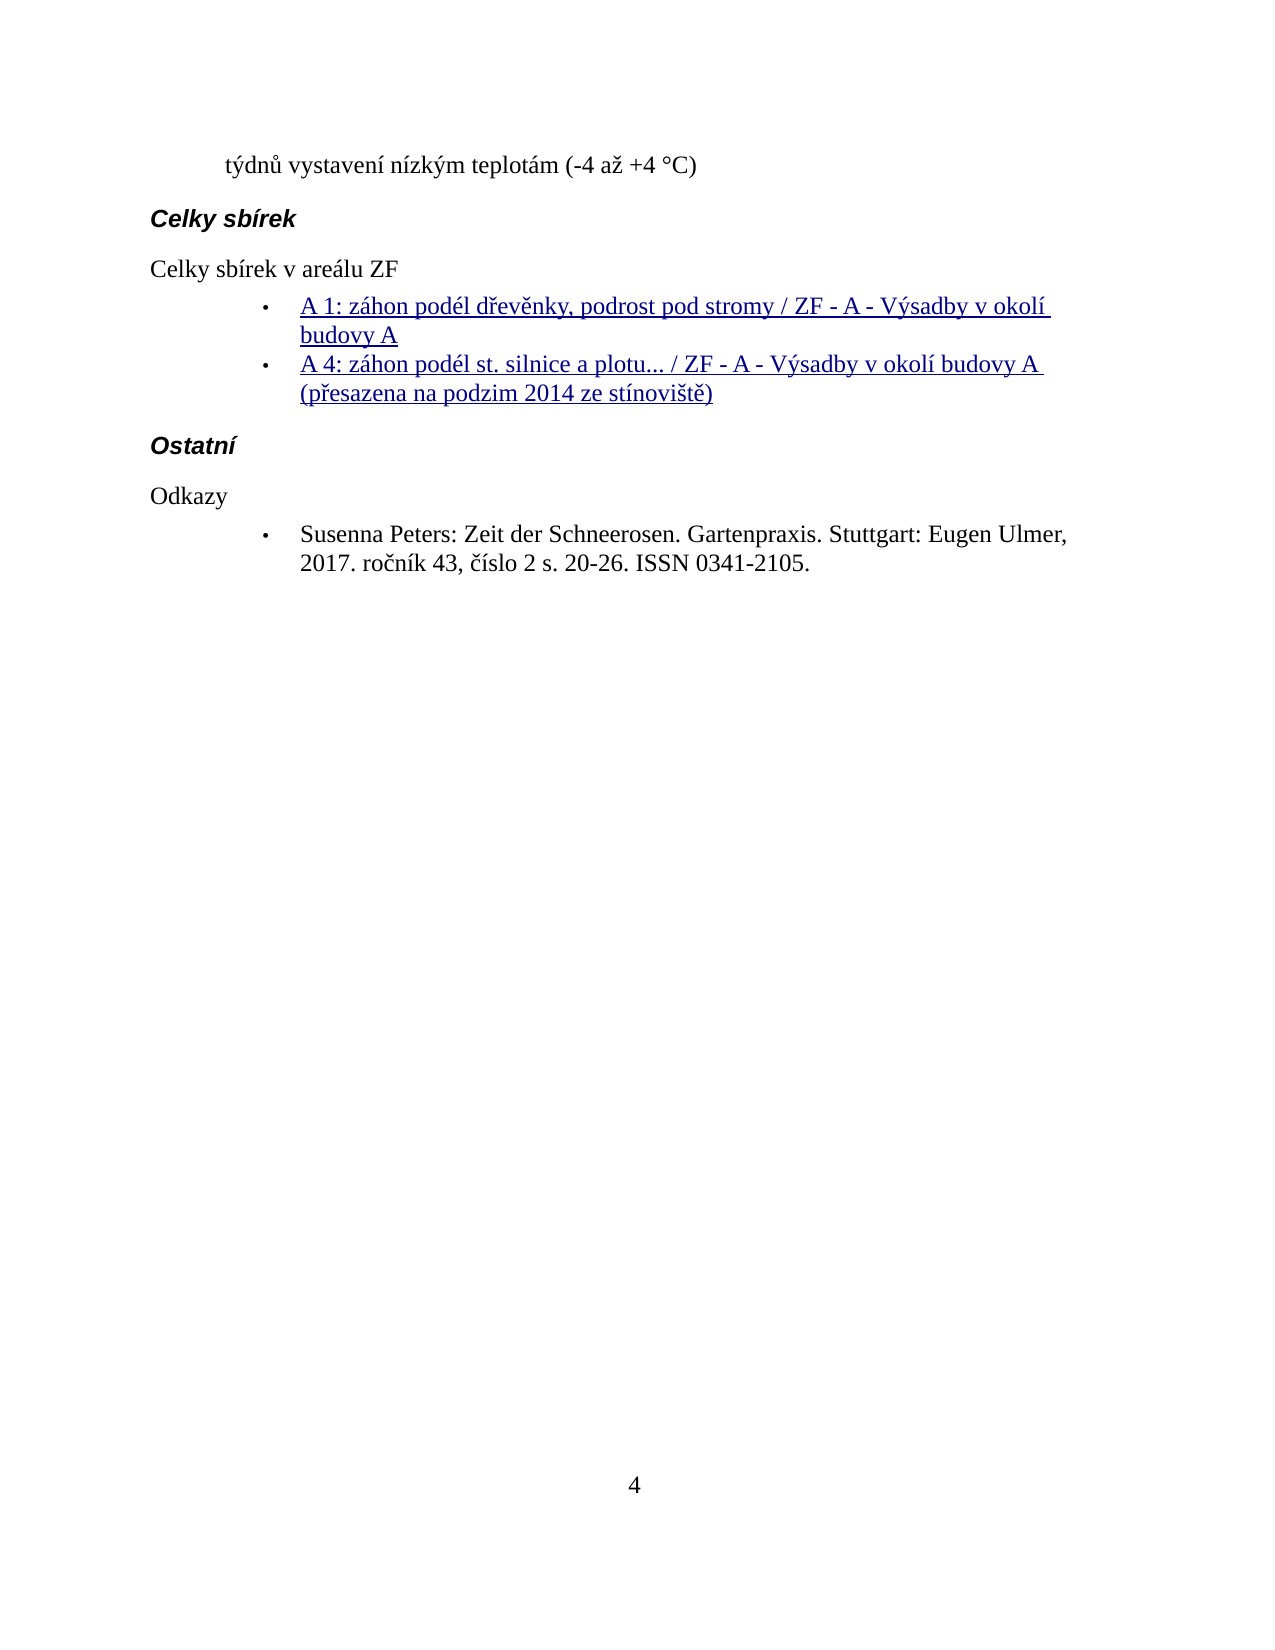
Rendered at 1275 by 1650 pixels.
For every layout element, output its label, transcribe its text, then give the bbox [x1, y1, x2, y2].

list A 1: záhon podél dřevěnky, podrost pod stromy / ZF - A - Výsadby v okolí budovy A [262, 291, 1125, 349]
list A 4: záhon podél st. silnice a plotu... / ZF - A - Výsadby v okolí budovy A (přesazena na podzim 2014 ze stínoviště) [262, 349, 1125, 406]
text Odkazy [150, 481, 1125, 510]
text Celky sbírek v areálu ZF [150, 254, 1125, 282]
text týdnů vystavení nízkým teplotám (-4 až +4 °C) [225, 150, 1125, 179]
subtitle Celky sbírek [150, 204, 1125, 232]
list Susenna Peters: Zeit der Schneerosen. Gartenpraxis. Stuttgart: Eugen Ulmer, 2017. ročník 43, číslo 2 s. 20-26. ISSN 0341-2105. [262, 519, 1125, 577]
subtitle Ostatní [150, 431, 1125, 460]
